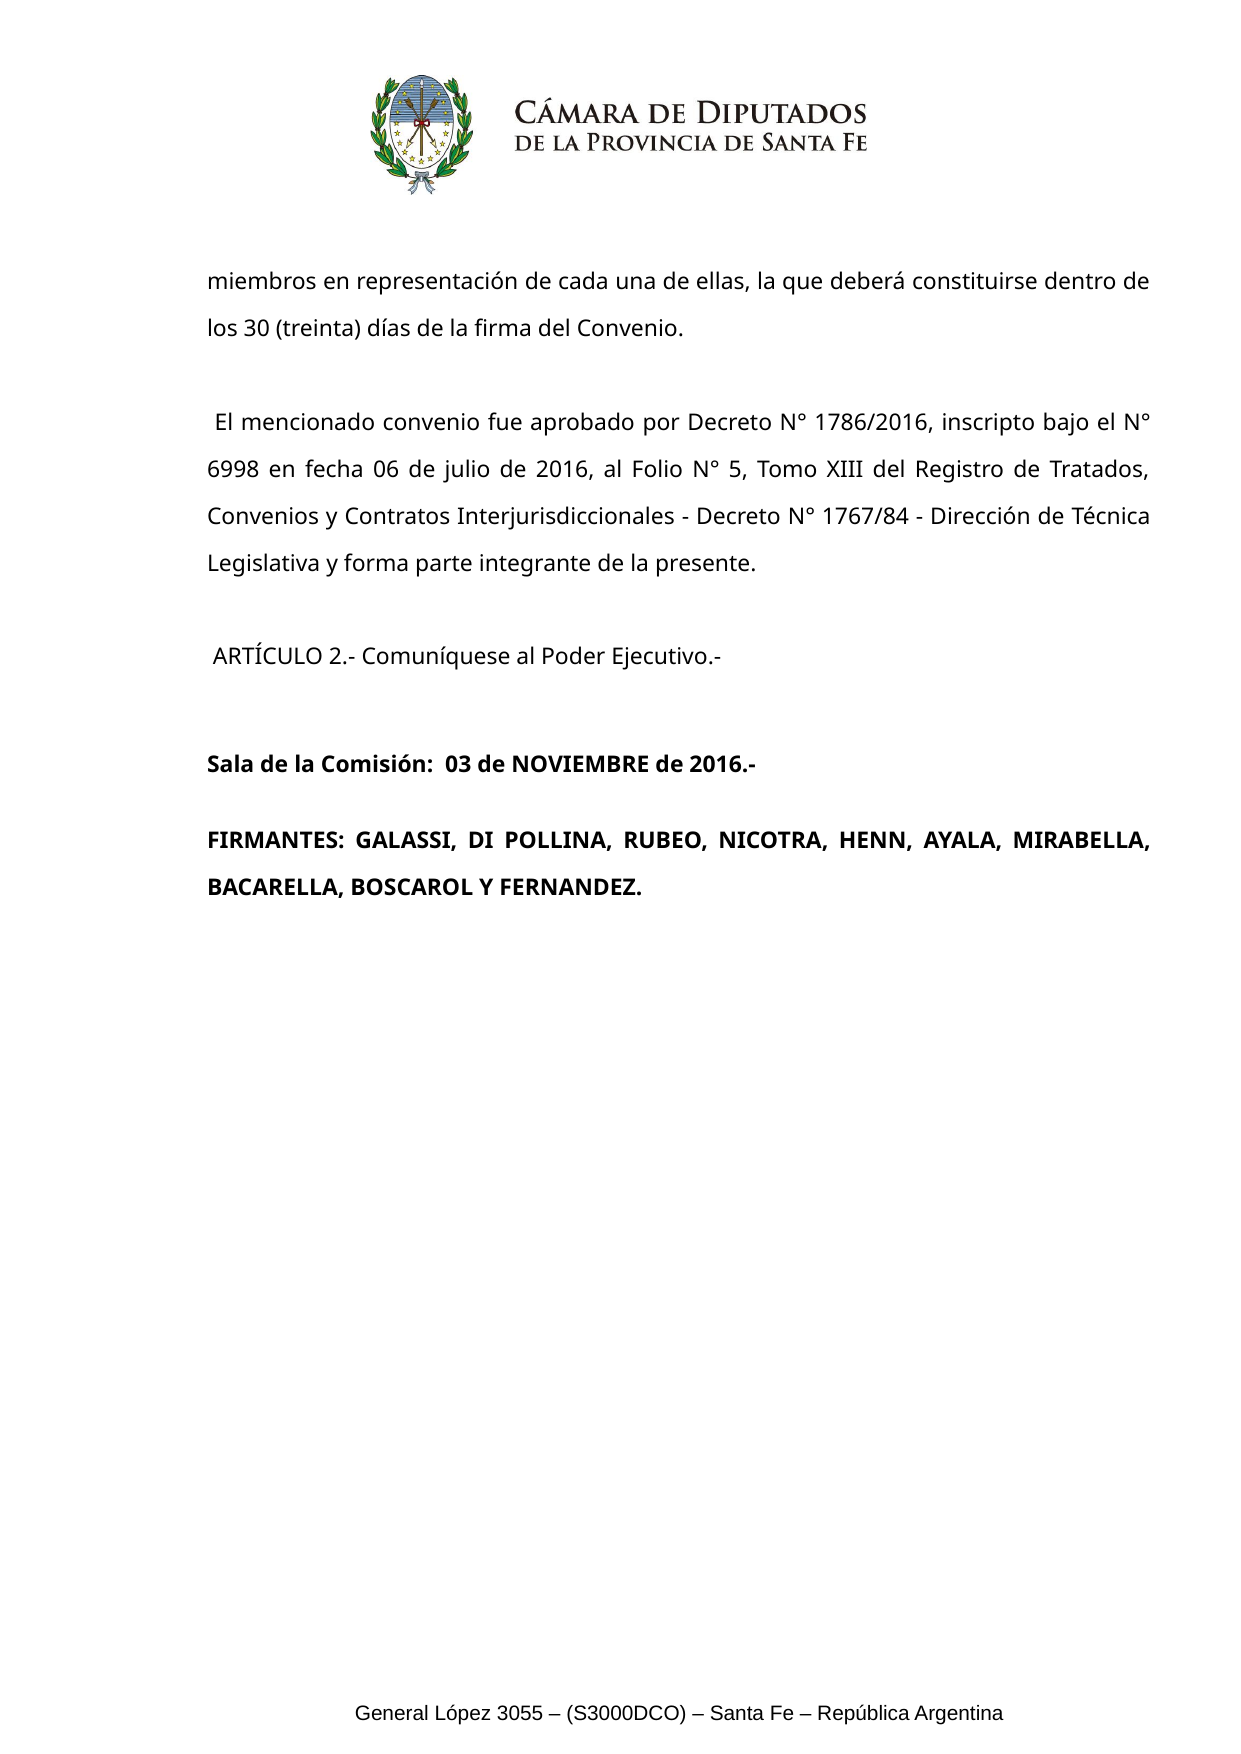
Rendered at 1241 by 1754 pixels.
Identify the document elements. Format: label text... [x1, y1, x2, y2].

text El mencionado convenio fue aprobado por Decreto N° 1786/2016, inscripto bajo el N° 6998 en fecha 06 de julio de 2016, al Folio N° 5, Tomo XIII del Registro de Tratados, Convenios y Contratos Interjurisdiccionales - Decreto N° 1767/84 - Dirección de Técnica Legislativa y forma parte integrante de la presente. [207, 406, 1152, 578]
picture [370, 75, 867, 199]
text miembros en representación de cada una de ellas, la que deberá constituirse dentro de los 30 (treinta) días de la ﬁrma del Convenio. [207, 265, 1152, 343]
text ARTÍCULO 2.- Comuníquese al Poder Ejecutivo.- [207, 640, 1152, 672]
text Sala de la Comisión: 03 de NOVIEMBRE de 2016.- [207, 748, 1152, 779]
text FIRMANTES: GALASSI, DI POLLINA, RUBEO, NICOTRA, HENN, AYALA, MIRABELLA, BACARELLA, BOSCAROL Y FERNANDEZ. [207, 824, 1152, 902]
